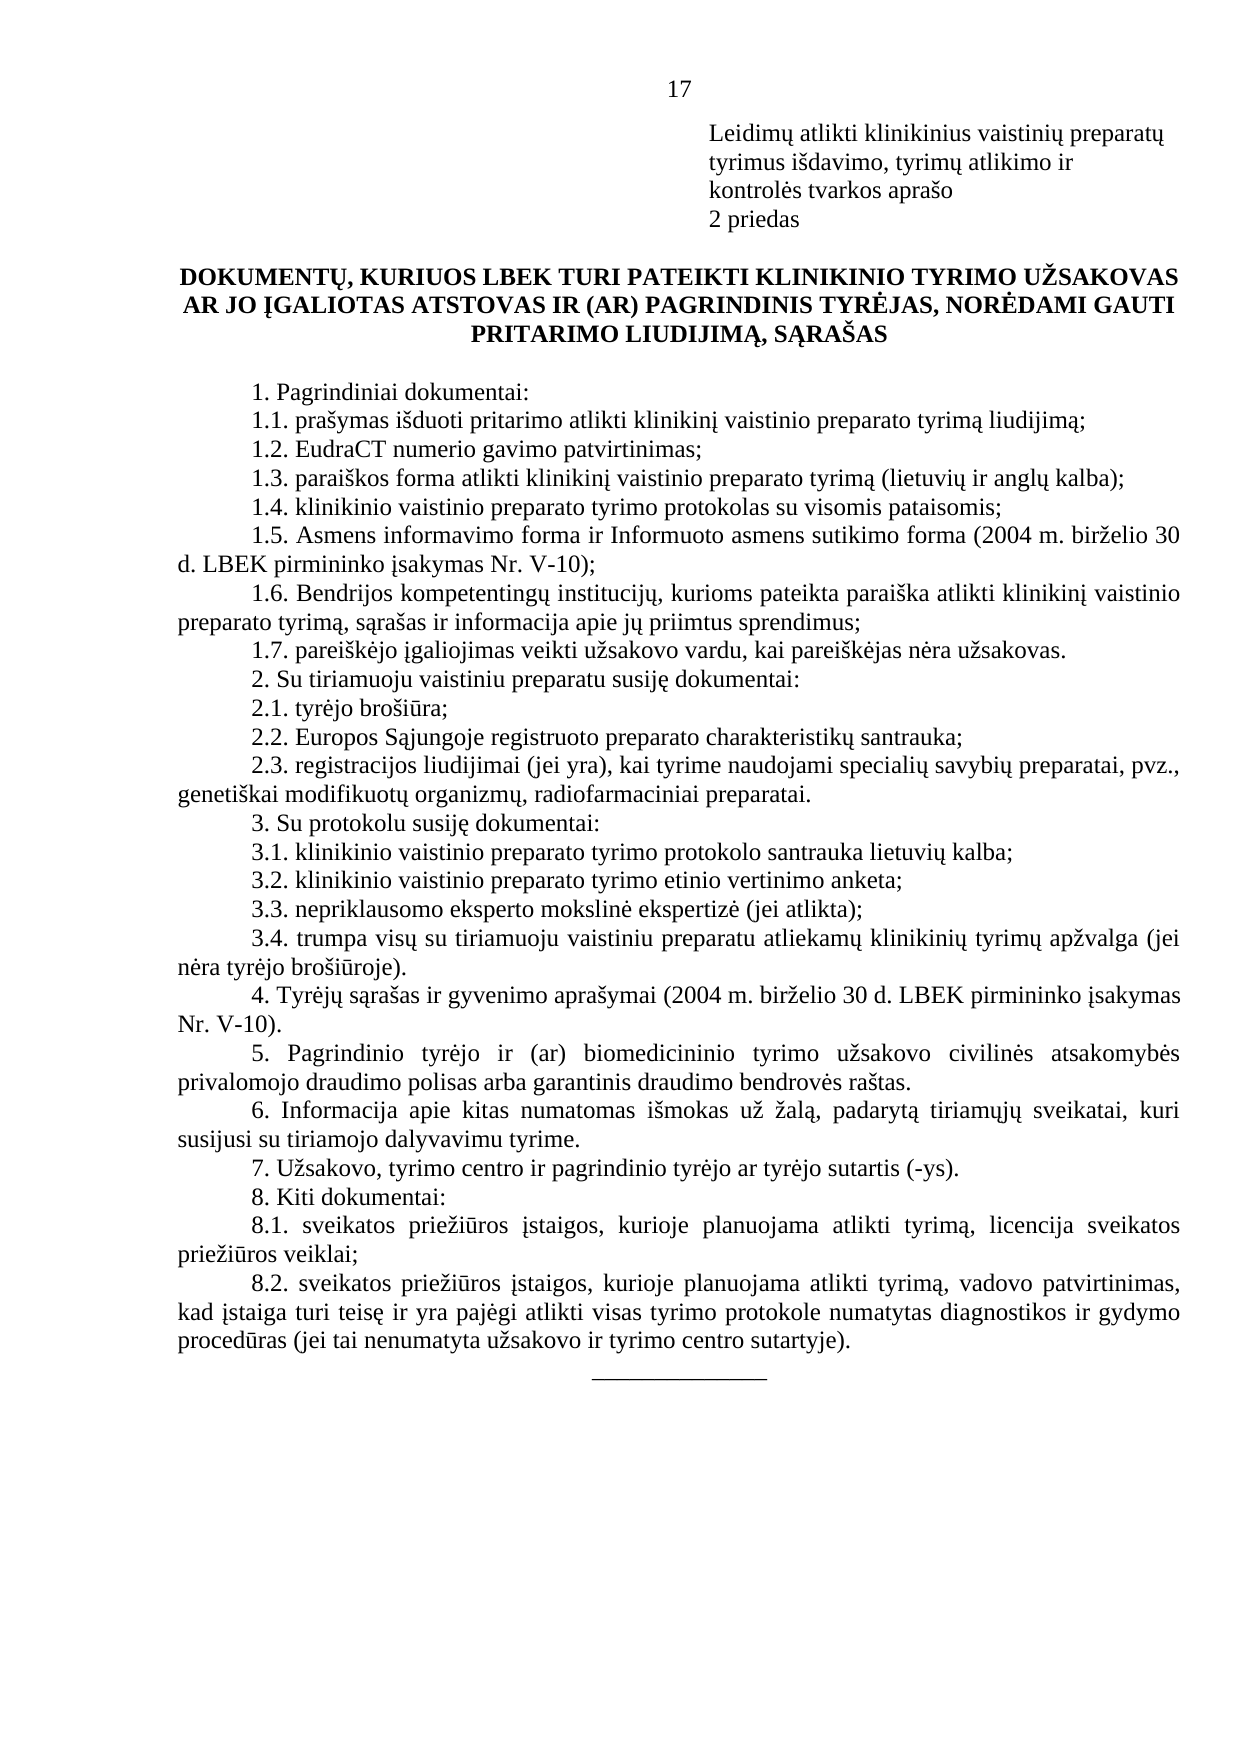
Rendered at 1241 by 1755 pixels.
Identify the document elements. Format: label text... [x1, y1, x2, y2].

text 6. Informacija apie kitas numatomas išmokas už žalą, padarytą tiriamųjų sveikatai, kuri susijusi su tiriamojo dalyvavimu tyrime. [177, 1096, 1181, 1153]
text tyrimus išdavimo, tyrimų atlikimo ir [177, 147, 1181, 176]
text 1.3. paraiškos forma atlikti klinikinį vaistinio preparato tyrimą (lietuvių ir anglų kalba); [177, 463, 1181, 492]
text 3. Su protokolu susiję dokumentai: [177, 808, 1181, 837]
text 2. Su tiriamuoju vaistiniu preparatu susiję dokumentai: [177, 664, 1181, 693]
text 3.4. trumpa visų su tiriamuoju vaistiniu preparatu atliekamų klinikinių tyrimų apžvalga (jei nėra tyrėjo brošiūroje). [177, 923, 1181, 981]
text 2.1. tyrėjo brošiūra; [177, 693, 1181, 722]
text 3.2. klinikinio vaistinio preparato tyrimo etinio vertinimo anketa; [177, 866, 1181, 894]
text 3.1. klinikinio vaistinio preparato tyrimo protokolo santrauka lietuvių kalba; [177, 837, 1181, 866]
text 1.4. klinikinio vaistinio preparato tyrimo protokolas su visomis pataisomis; [177, 492, 1181, 521]
text 2 priedas [177, 204, 1181, 233]
text Leidimų atlikti klinikinius vaistinių preparatų [709, 118, 1181, 147]
text 1.7. pareiškėjo įgaliojimas veikti užsakovo vardu, kai pareiškėjas nėra užsakovas. [177, 636, 1181, 664]
text 4. Tyrėjų sąrašas ir gyvenimo aprašymai (2004 m. birželio 30 d. LBEK pirmininko įsakymas Nr. V-10). [177, 981, 1181, 1038]
text 1. Pagrindiniai dokumentai: [177, 377, 1181, 406]
text 1.2. EudraCT numerio gavimo patvirtinimas; [177, 434, 1181, 463]
text 7. Užsakovo, tyrimo centro ir pagrindinio tyrėjo ar tyrėjo sutartis (-ys). [177, 1153, 1181, 1182]
text DOKUMENTŲ, KURIUOS LBEK TURI PATEIKTI KLINIKINIO TYRIMO UŽSAKOVAS AR JO ĮGALIOTAS ATSTOVAS IR (AR) PAGRINDINIS TYRĖJAS, NORĖDAMI GAUTI PRITARIMO LIUDIJIMĄ, SĄRAŠAS [177, 262, 1181, 348]
text 2.2. Europos Sąjungoje registruoto preparato charakteristikų santrauka; [177, 722, 1181, 751]
text 2.3. registracijos liudijimai (jei yra), kai tyrime naudojami specialių savybių preparatai, pvz., genetiškai modifikuotų organizmų, radiofarmaciniai preparatai. [177, 751, 1181, 808]
text 1.6. Bendrijos kompetentingų institucijų, kurioms pateikta paraiška atlikti klinikinį vaistinio preparato tyrimą, sąrašas ir informacija apie jų priimtus sprendimus; [177, 578, 1181, 636]
text 8. Kiti dokumentai: [177, 1182, 1181, 1211]
text 5. Pagrindinio tyrėjo ir (ar) biomedicininio tyrimo užsakovo civilinės atsakomybės privalomojo draudimo polisas arba garantinis draudimo bendrovės raštas. [177, 1038, 1181, 1096]
text 8.1. sveikatos priežiūros įstaigos, kurioje planuojama atlikti tyrimą, licencija sveikatos priežiūros veiklai; [177, 1211, 1181, 1268]
text kontrolės tvarkos aprašo [177, 176, 1181, 204]
text 8.2. sveikatos priežiūros įstaigos, kurioje planuojama atlikti tyrimą, vadovo patvirtinimas, kad įstaiga turi teisę ir yra pajėgi atlikti visas tyrimo protokole numatytas diagnostikos ir gydymo procedūras (jei tai nenumatyta užsakovo ir tyrimo centro sutartyje). [177, 1268, 1181, 1354]
text 1.1. prašymas išduoti pritarimo atlikti klinikinį vaistinio preparato tyrimą liudijimą; [177, 406, 1181, 434]
text 3.3. nepriklausomo eksperto mokslinė ekspertizė (jei atlikta); [177, 894, 1181, 923]
text ______________ [177, 1354, 1181, 1383]
text 1.5. Asmens informavimo forma ir Informuoto asmens sutikimo forma (2004 m. birželio 30 d. LBEK pirmininko įsakymas Nr. V-10); [177, 521, 1181, 578]
